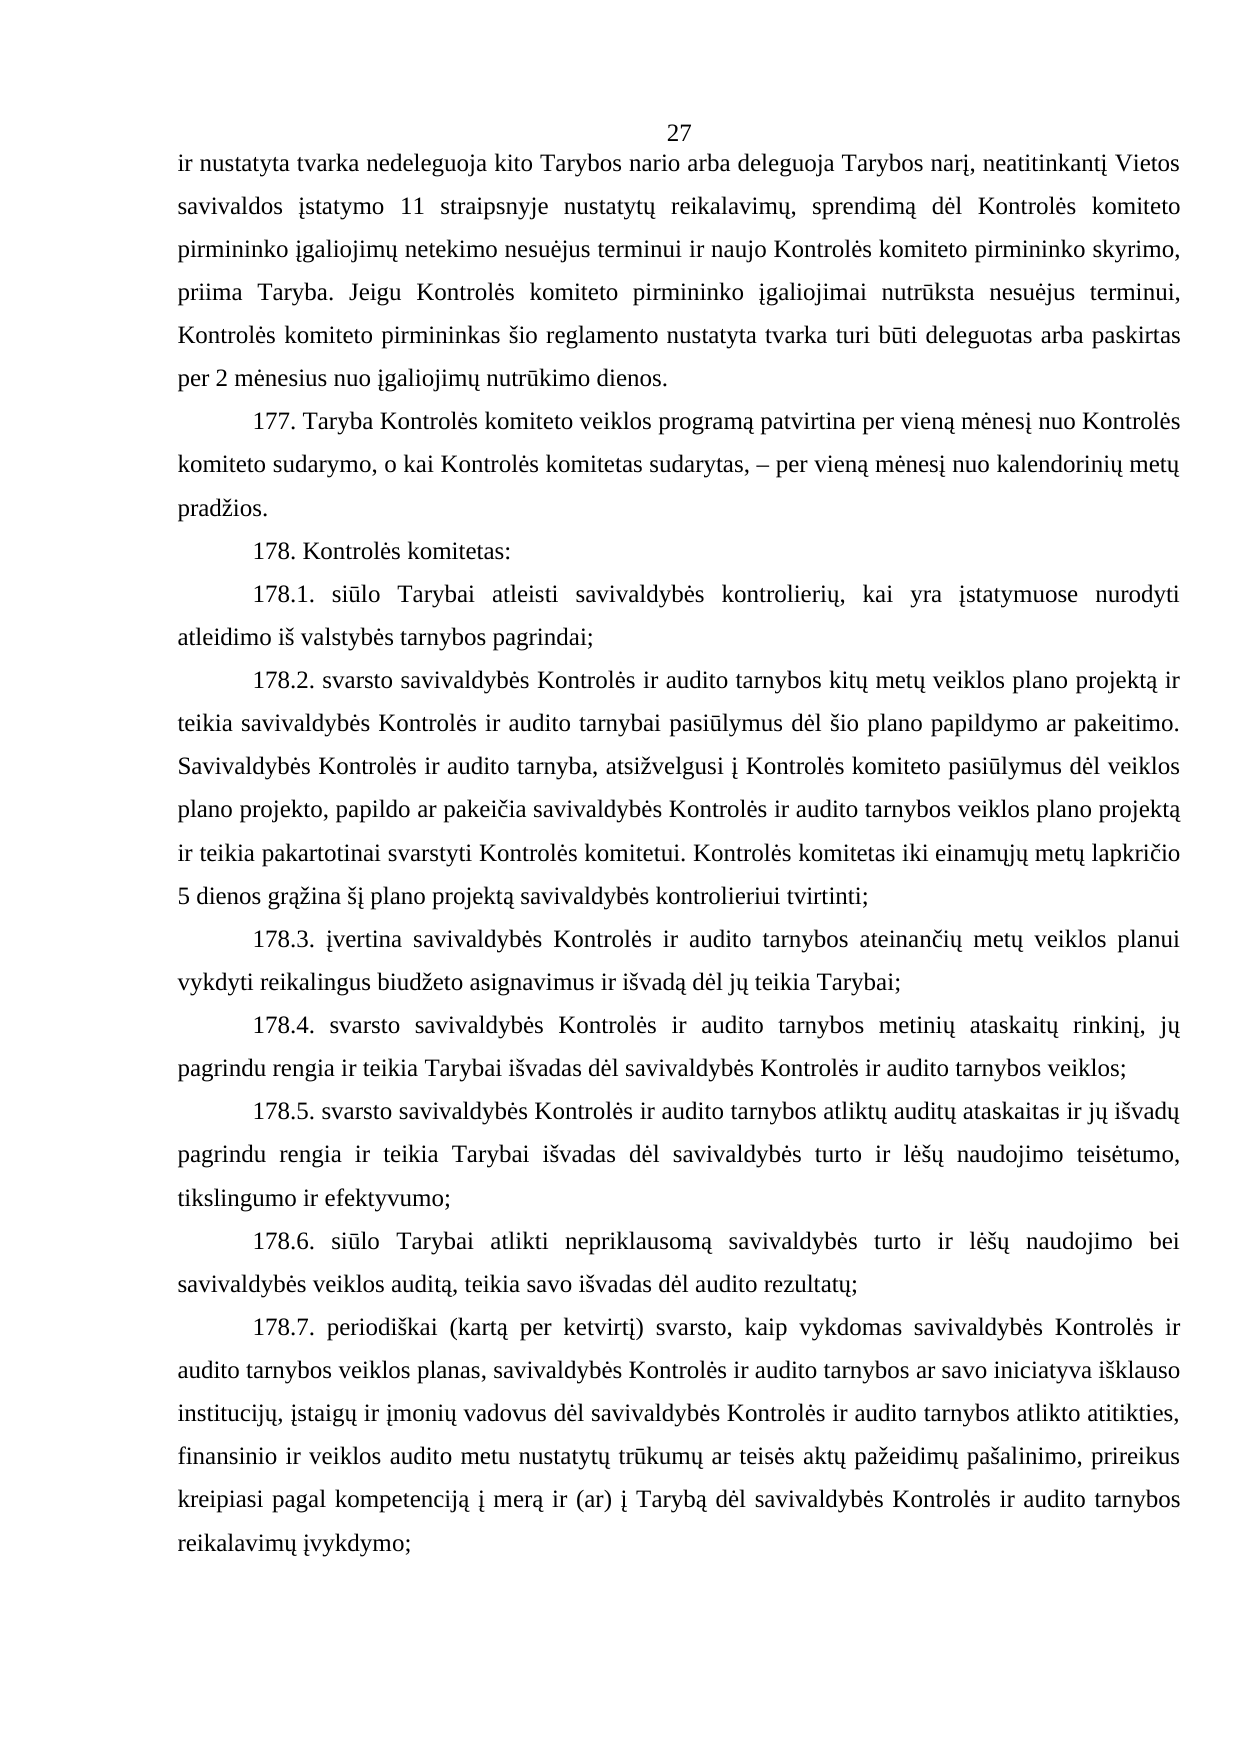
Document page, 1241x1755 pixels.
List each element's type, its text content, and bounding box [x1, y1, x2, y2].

text 178.3. įvertina savivaldybės Kontrolės ir audito tarnybos ateinančių metų veiklos planui vykdyti reikalingus biudžeto asignavimus ir išvadą dėl jų teikia Tarybai; [177, 924, 1181, 996]
text 177. Taryba Kontrolės komiteto veiklos programą patvirtina per vieną mėnesį nuo Kontrolės komiteto sudarymo, o kai Kontrolės komitetas sudarytas, – per vieną mėnesį nuo kalendorinių metų pradžios. [177, 406, 1181, 521]
text 178.2. svarsto savivaldybės Kontrolės ir audito tarnybos kitų metų veiklos plano projektą ir teikia savivaldybės Kontrolės ir audito tarnybai pasiūlymus dėl šio plano papildymo ar pakeitimo. Savivaldybės Kontrolės ir audito tarnyba, atsižvelgusi į Kontrolės komiteto pasiūlymus dėl veiklos plano projekto, papildo ar pakeičia savivaldybės Kontrolės ir audito tarnybos veiklos plano projektą ir teikia pakartotinai svarstyti Kontrolės komitetui. Kontrolės komitetas iki einamųjų metų lapkričio 5 dienos grąžina šį plano projektą savivaldybės kontrolieriui tvirtinti; [177, 665, 1181, 909]
text 178.7. periodiškai (kartą per ketvirtį) svarsto, kaip vykdomas savivaldybės Kontrolės ir audito tarnybos veiklos planas, savivaldybės Kontrolės ir audito tarnybos ar savo iniciatyva išklauso institucijų, įstaigų ir įmonių vadovus dėl savivaldybės Kontrolės ir audito tarnybos atlikto atitikties, finansinio ir veiklos audito metu nustatytų trūkumų ar teisės aktų pažeidimų pašalinimo, prireikus kreipiasi pagal kompetenciją į merą ir (ar) į Tarybą dėl savivaldybės Kontrolės ir audito tarnybos reikalavimų įvykdymo; [177, 1312, 1181, 1556]
text 178.6. siūlo Tarybai atlikti nepriklausomą savivaldybės turto ir lėšų naudojimo bei savivaldybės veiklos auditą, teikia savo išvadas dėl audito rezultatų; [177, 1226, 1181, 1298]
text 178.1. siūlo Tarybai atleisti savivaldybės kontrolierių, kai yra įstatymuose nurodyti atleidimo iš valstybės tarnybos pagrindai; [177, 579, 1181, 651]
text 178.4. svarsto savivaldybės Kontrolės ir audito tarnybos metinių ataskaitų rinkinį, jų pagrindu rengia ir teikia Tarybai išvadas dėl savivaldybės Kontrolės ir audito tarnybos veiklos; [177, 1010, 1181, 1082]
text 178. Kontrolės komitetas: [177, 536, 1181, 564]
text ir nustatyta tvarka nedeleguoja kito Tarybos nario arba deleguoja Tarybos narį, neatitinkantį Vietos savivaldos įstatymo 11 straipsnyje nustatytų reikalavimų, sprendimą dėl Kontrolės komiteto pirmininko įgaliojimų netekimo nesuėjus terminui ir naujo Kontrolės komiteto pirmininko skyrimo, priima Taryba. Jeigu Kontrolės komiteto pirmininko įgaliojimai nutrūksta nesuėjus terminui, Kontrolės komiteto pirmininkas šio reglamento nustatyta tvarka turi būti deleguotas arba paskirtas per 2 mėnesius nuo įgaliojimų nutrūkimo dienos. [177, 148, 1181, 392]
text 178.5. svarsto savivaldybės Kontrolės ir audito tarnybos atliktų auditų ataskaitas ir jų išvadų pagrindu rengia ir teikia Tarybai išvadas dėl savivaldybės turto ir lėšų naudojimo teisėtumo, tikslingumo ir efektyvumo; [177, 1096, 1181, 1211]
